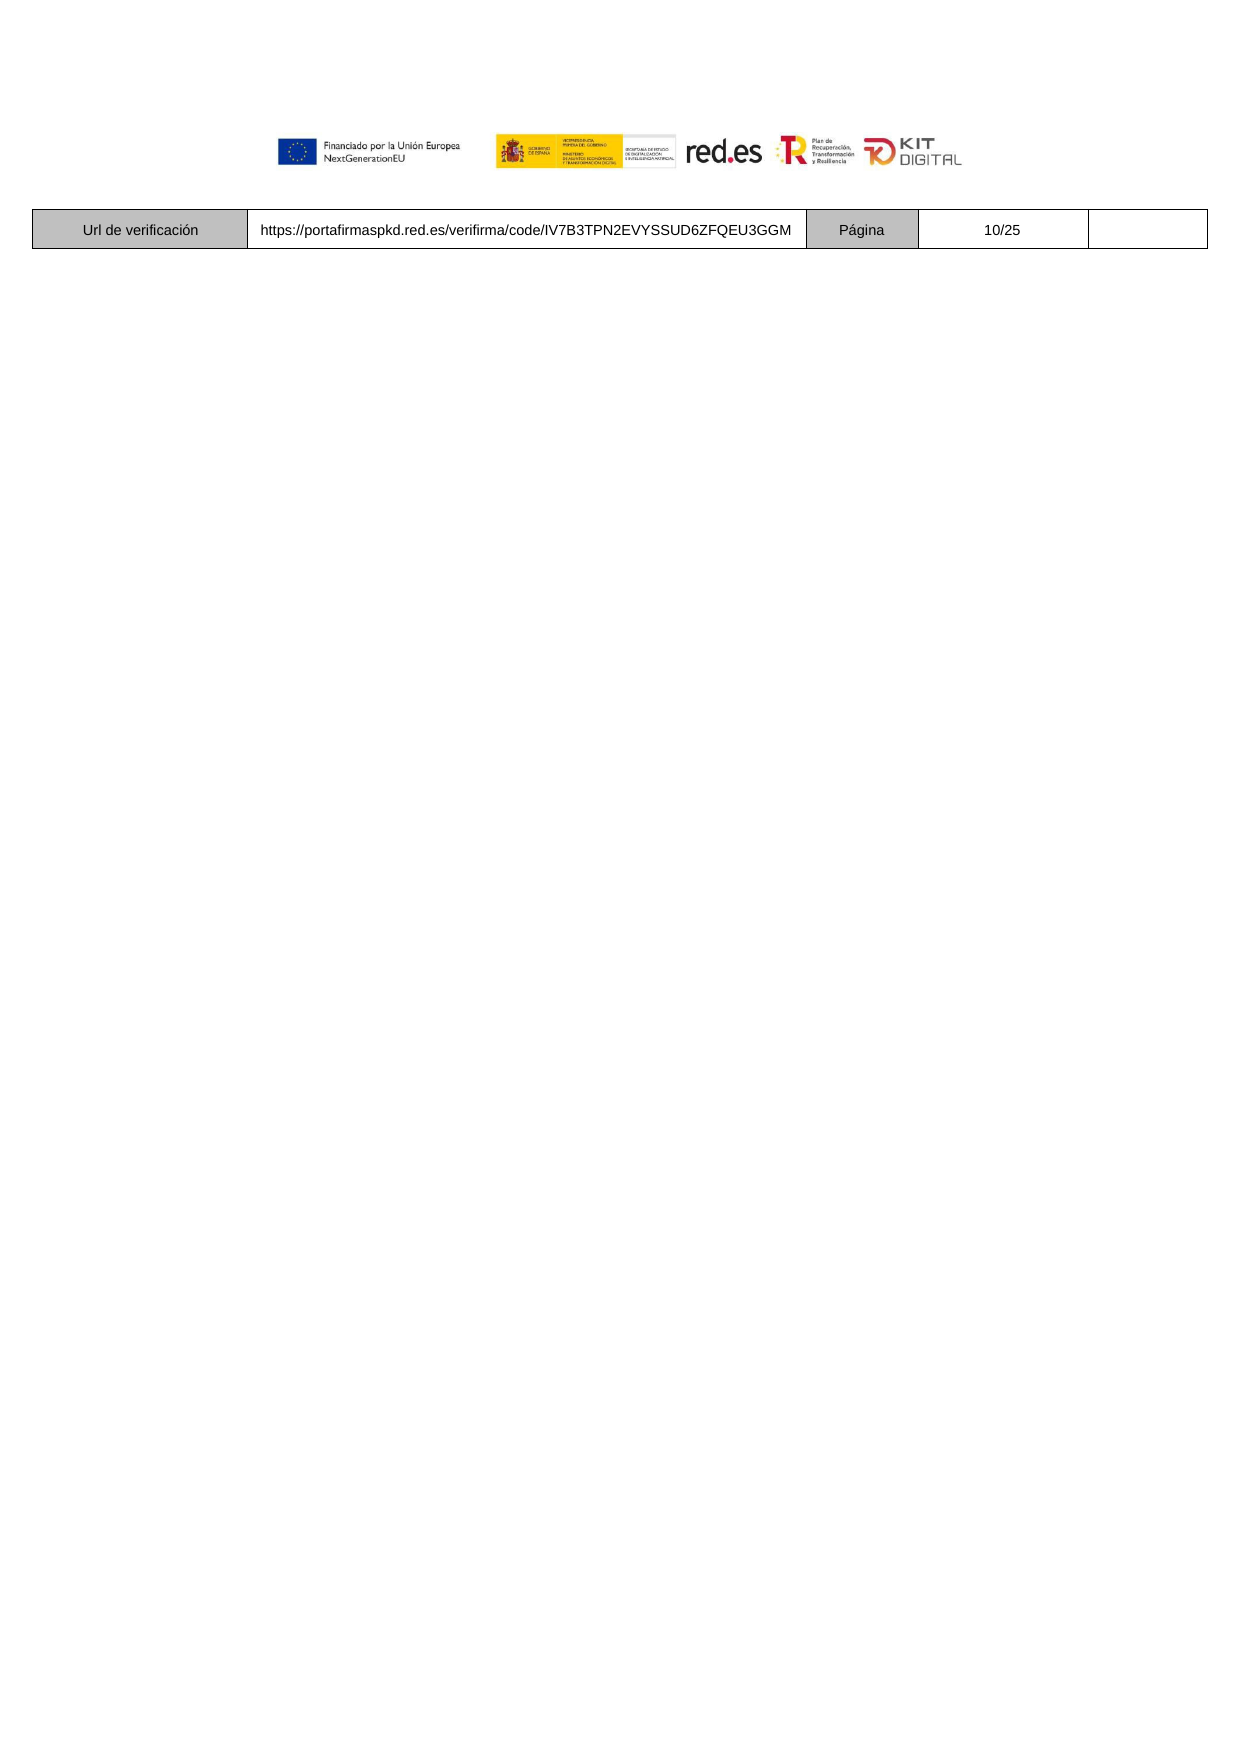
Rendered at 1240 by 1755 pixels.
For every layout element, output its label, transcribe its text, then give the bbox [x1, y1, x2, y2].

table_cell Página [807, 210, 918, 248]
table_cell https://portafirmaspkd.red.es/verifirma/code/IV7B3TPN2EVYSSUD6ZFQEU3GGM [248, 210, 806, 248]
table_cell Url de verificación [33, 210, 247, 248]
table_cell 10/25 [919, 210, 1088, 248]
table_header [1089, 210, 1207, 248]
